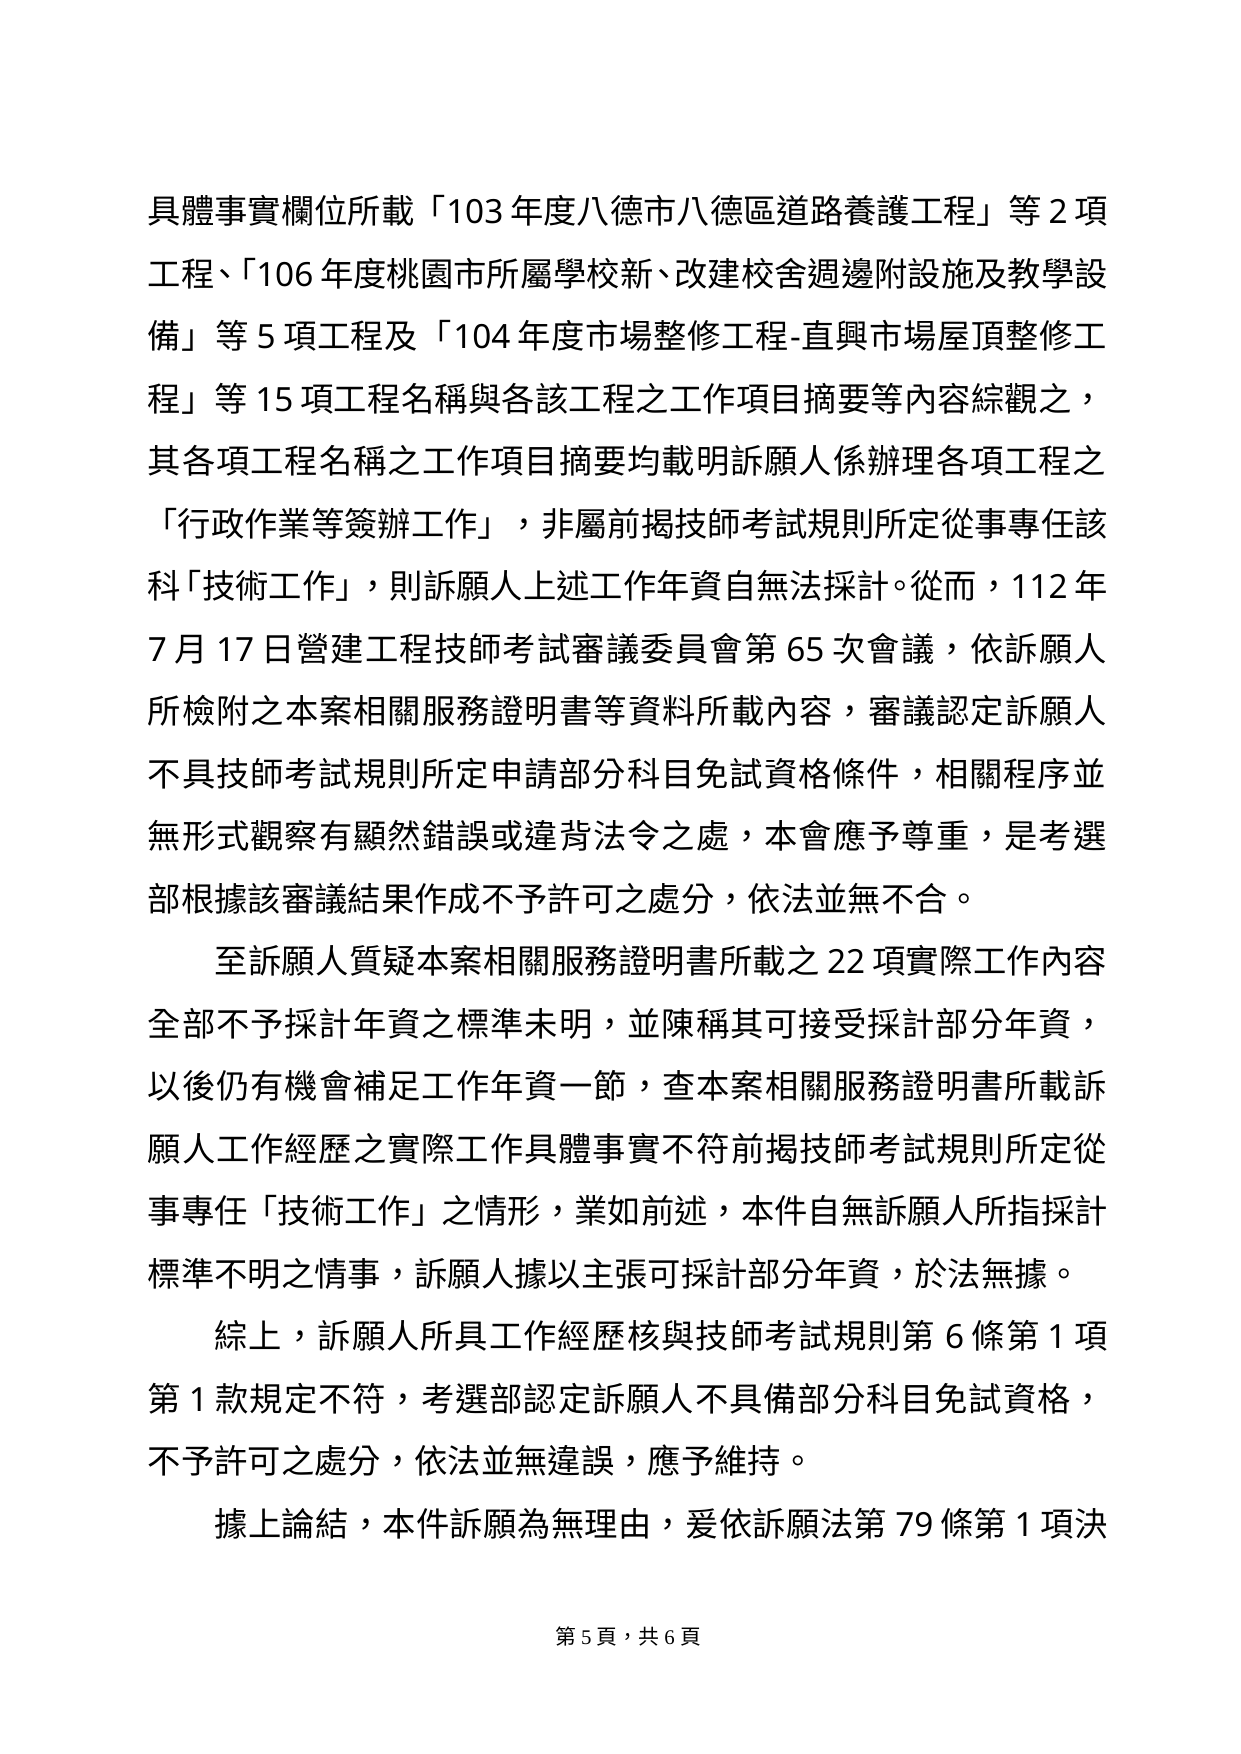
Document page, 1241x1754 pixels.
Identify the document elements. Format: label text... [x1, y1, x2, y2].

text 查本件訴願人雖係應102年及107年公務人員高等考試三級考試土木工程職系土木工程科及格，並以上述考試及格資格任用於桃園市八德區公所、桃園市政府教育局及臺北市市場處工作之經歷，申請部分科目免試。惟依本案相關服務證明書之實際所任工作具體事實欄位所載「103年度八德市八德區道路養護工程」等2項工程、「106年度桃園市所屬學校新、改建校舍週邊附設施及教學設備」等5項工程及「104年度市場整修工程-直興市場屋頂整修工程」等15項工程名稱與各該工程之工作項目摘要等內容綜觀之，其各項工程名稱之工作項目摘要均載明訴願人係辦理各項工程之「行政作業等簽辦工作」，非屬前揭技師考試規則所定從事專任該科「技術工作」，則訴願人上述工作年資自無法採計。從而，112年7月17日營建工程技師考試審議委員會第65次會議，依訴願人所檢附之本案相關服務證明書等資料所載內容，審議認定訴願人不具技師考試規則所定申請部分科目免試資格條件，相關程序並無形式觀察有顯然錯誤或違背法令之處，本會應予尊重，是考選部根據該審議結果作成不予許可之處分，依法並無不合。 [148, 174, 1107, 924]
text 據上論結，本件訴願為無理由，爰依訴願法第79條第1項決 [148, 1486, 1107, 1549]
text 至訴願人質疑本案相關服務證明書所載之22項實際工作內容全部不予採計年資之標準未明，並陳稱其可接受採計部分年資，以後仍有機會補足工作年資一節，查本案相關服務證明書所載訴願人工作經歷之實際工作具體事實不符前揭技師考試規則所定從事專任「技術工作」之情形，業如前述，本件自無訴願人所指採計標準不明之情事，訴願人據以主張可採計部分年資，於法無據。 [148, 924, 1107, 1299]
text 綜上，訴願人所具工作經歷核與技師考試規則第6條第1項第1款規定不符，考選部認定訴願人不具備部分科目免試資格，不予許可之處分，依法並無違誤，應予維持。 [148, 1299, 1107, 1486]
